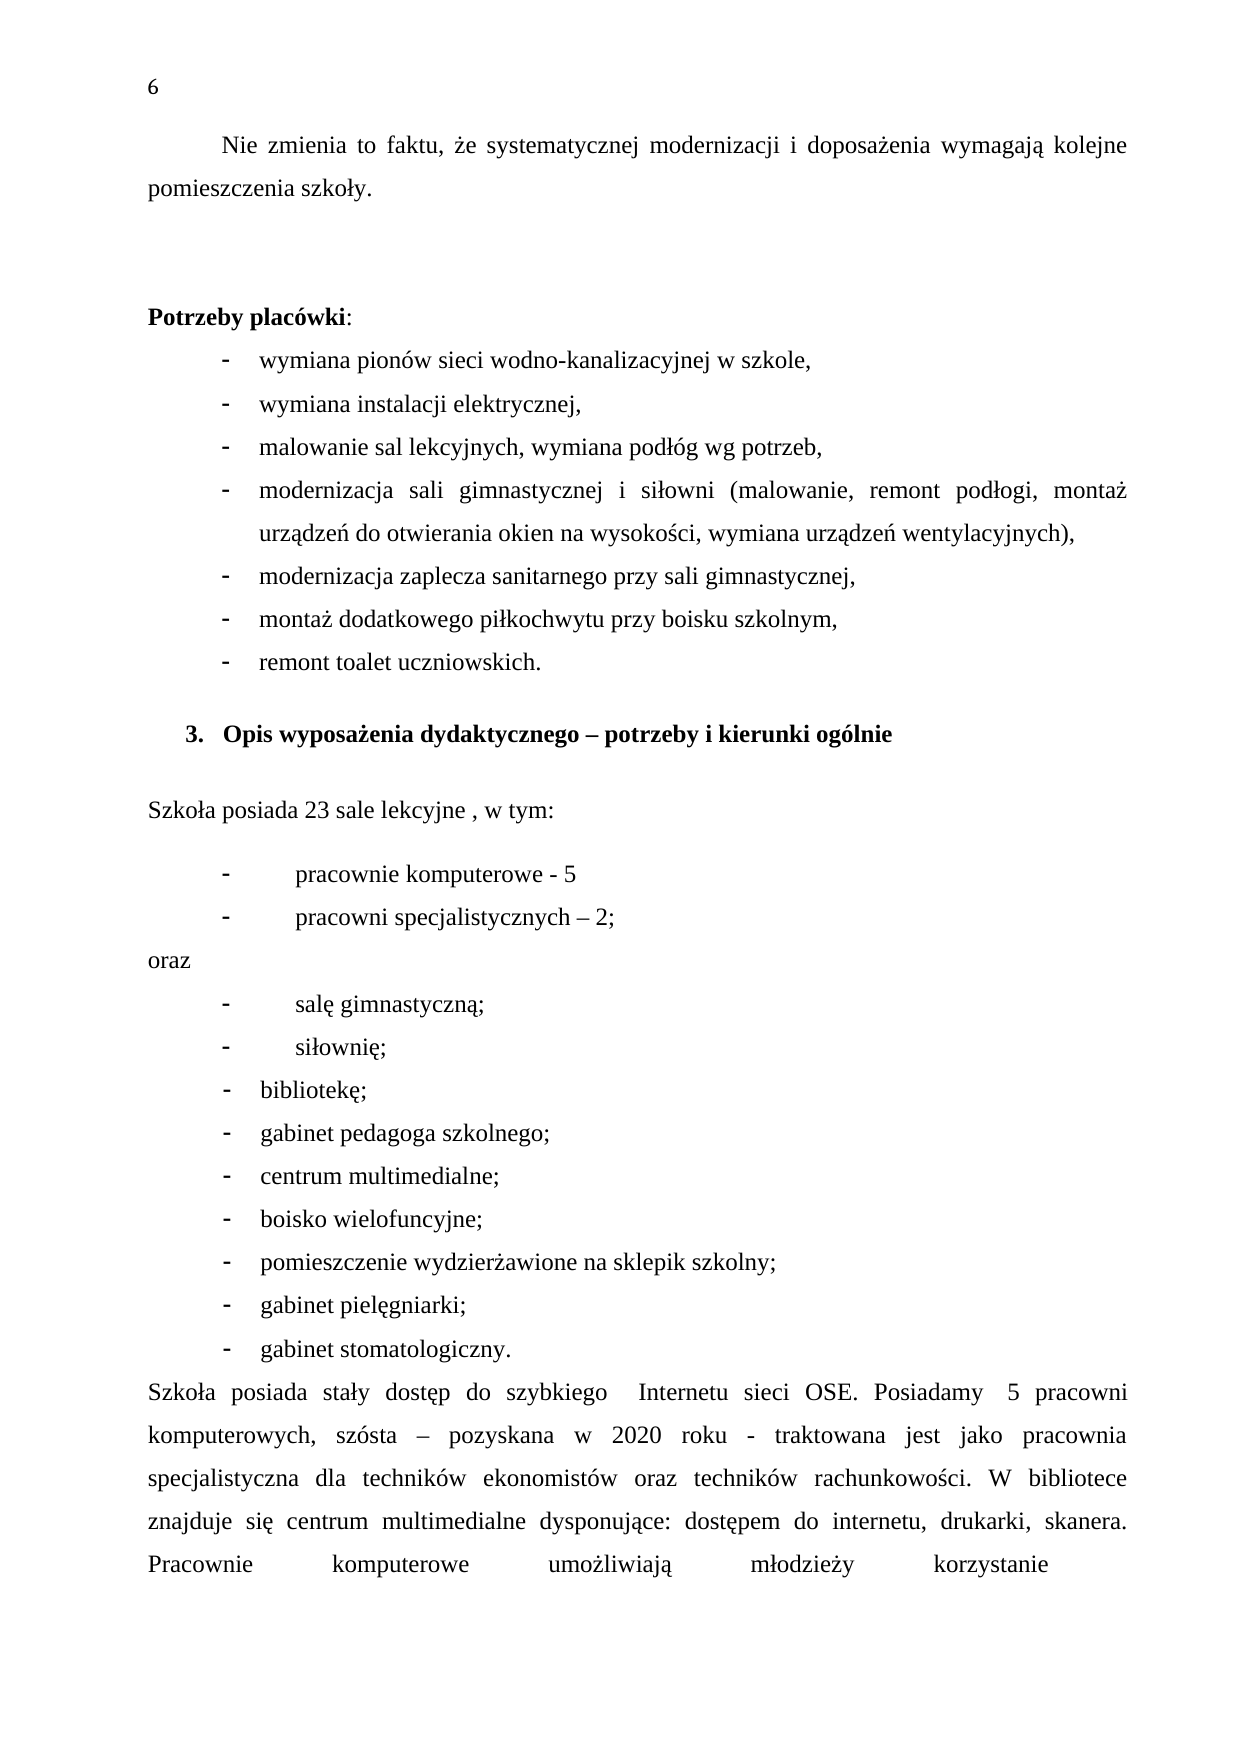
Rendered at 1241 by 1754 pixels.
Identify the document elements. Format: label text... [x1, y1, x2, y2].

list boisko wielofuncyjne; [223, 1204, 1128, 1233]
list modernizacja zaplecza sanitarnego przy sali gimnastycznej, [221, 561, 1128, 590]
text Nie zmienia to faktu, że systematycznej modernizacji i doposażenia wymagają kolejne pomieszczenia szkoły. [148, 130, 1128, 202]
text Potrzeby placówki: [148, 302, 1128, 331]
list siłownię; [148, 1032, 1128, 1061]
list centrum multimedialne; [223, 1161, 1128, 1190]
list gabinet pielęgniarki; [223, 1291, 1128, 1319]
list gabinet stomatologiczny. [223, 1334, 1128, 1362]
list pomieszczenie wydzierżawione na sklepik szkolny; [223, 1247, 1128, 1276]
list wymiana instalacji elektrycznej, [221, 389, 1128, 417]
list pracowni specjalistycznych – 2; [148, 902, 1128, 931]
list modernizacja sali gimnastycznej i siłowni (malowanie, remont podłogi, montaż urządzeń do otwierania okien na wysokości, wymiana urządzeń wentylacyjnych), [221, 475, 1128, 547]
list bibliotekę; [223, 1075, 1128, 1104]
list remont toalet uczniowskich. [221, 647, 1128, 676]
list malowanie sal lekcyjnych, wymiana podłóg wg potrzeb, [221, 432, 1128, 461]
text Szkoła posiada stały dostęp do szybkiego Internetu sieci OSE. Posiadamy 5 pracowni komputerowych, szósta – pozyskana w 2020 roku - traktowana jest jako pracownia specjalistyczna dla techników ekonomistów oraz techników rachunkowości. W bibliotece znajduje się centrum multimedialne dysponujące: dostępem do internetu, drukarki, skanera. Pracownie komputerowe umożliwiają młodzieży korzystanie [148, 1377, 1128, 1578]
list salę gimnastyczną; [148, 989, 1128, 1017]
list pracownie komputerowe - 5 [148, 859, 1128, 888]
text oraz [148, 946, 1128, 974]
list gabinet pedagoga szkolnego; [223, 1118, 1128, 1147]
list wymiana pionów sieci wodno-kanalizacyjnej w szkole, [221, 346, 1128, 374]
list Opis wyposażenia dydaktycznego – potrzeby i kierunki ogólnie [185, 719, 1128, 748]
text Szkoła posiada 23 sale lekcyjne , w tym: [148, 752, 1128, 824]
list montaż dodatkowego piłkochwytu przy boisku szkolnym, [221, 604, 1128, 633]
